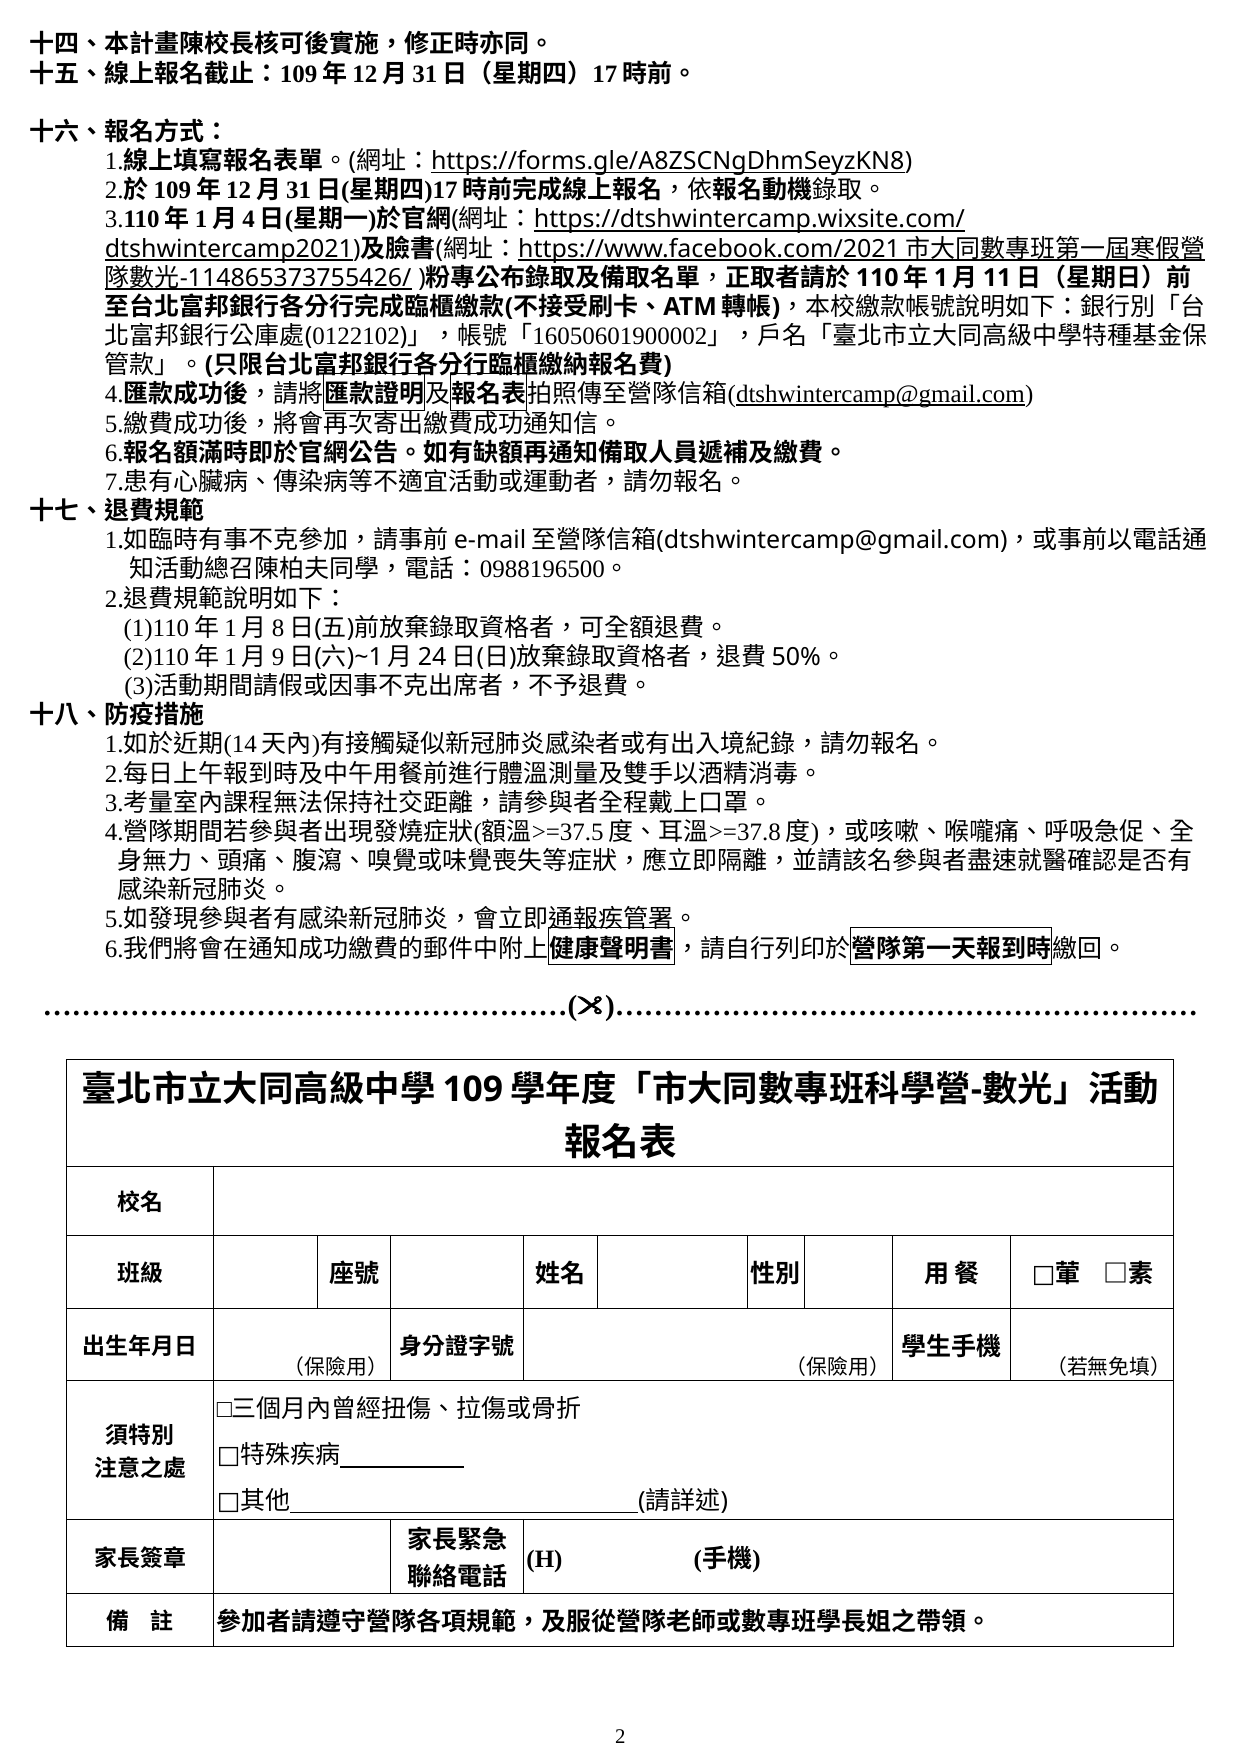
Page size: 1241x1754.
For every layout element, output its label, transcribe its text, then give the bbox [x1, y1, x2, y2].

text 十七、退費規範 [29, 496, 1211, 525]
text (3)活動期間請假或因事不克出席者，不予退費。 [104, 671, 1211, 700]
table_cell 姓名 [524, 1236, 597, 1308]
text (2)110年1月9日(六)~1月24日(日)放棄錄取資格者，退費50%。 [104, 642, 1211, 671]
text ………………………………………………()…………………………………………………… [29, 988, 1211, 1022]
table_cell □三個月內曾經扭傷、拉傷或骨折 □特殊疾病 □其他 (請詳述) [214, 1381, 1173, 1519]
text 1.如臨時有事不克參加，請事前e-mail至營隊信箱(dtshwintercamp@gmail.com)，或事前以電話通知活動總召陳柏夫同學，電話：0988196500。 [104, 525, 1211, 584]
text 4.匯款成功後，請將匯款證明及報名表拍照傳至營隊信箱(dtshwintercamp@gmail.com) [451, 379, 526, 409]
text 7.患有心臟病、傳染病等不適宜活動或運動者，請勿報名。 [104, 467, 1211, 496]
text 6.我們將會在通知成功繳費的郵件中附上健康聲明書，請自行列印於營隊第一天報到時繳回。 [104, 934, 548, 963]
text 5.繳費成功後，將會再次寄出繳費成功通知信。 [104, 409, 1211, 438]
text 十八、防疫措施 [29, 700, 1211, 729]
text 1.線上填寫報名表單。(網址：https://forms.gle/A8ZSCNgDhmSeyzKN8) [104, 146, 1211, 175]
text 6.我們將會在通知成功繳費的郵件中附上健康聲明書，請自行列印於營隊第一天報到時繳回。 [675, 934, 850, 963]
text (1)110年1月8日(五)前放棄錄取資格者，可全額退費。 [104, 613, 1211, 642]
text 2.於109年12月31日(星期四)17時前完成線上報名，依報名動機錄取。 [104, 175, 1211, 204]
text 3.考量室內課程無法保持社交距離，請參與者全程戴上口罩。 [104, 788, 1211, 817]
text 十六、報名方式： [29, 117, 1211, 146]
table_cell 性別 [748, 1236, 804, 1308]
table_cell 家長簽章 [67, 1520, 213, 1592]
text 1.如於近期(14天內)有接觸疑似新冠肺炎感染者或有出入境紀錄，請勿報名。 [104, 729, 1211, 759]
table_cell [391, 1236, 523, 1308]
table_cell （保險用） [524, 1309, 892, 1380]
table_cell 座號 [318, 1236, 390, 1308]
table_cell 家長緊急 聯絡電話 [391, 1520, 523, 1592]
table_header 臺北市立大同高級中學109學年度「市大同數專班科學營-數光」活動 報名表 [67, 1060, 1173, 1166]
text 4.匯款成功後，請將匯款證明及報名表拍照傳至營隊信箱(dtshwintercamp@gmail.com) [104, 379, 323, 409]
table_cell 班級 [67, 1236, 213, 1308]
text 4.匯款成功後，請將匯款證明及報名表拍照傳至營隊信箱(dtshwintercamp@gmail.com) [324, 379, 424, 409]
table_cell 參加者請遵守營隊各項規範，及服從營隊老師或數專班學長姐之帶領。 [214, 1594, 1173, 1646]
table_cell 備 註 [67, 1594, 213, 1646]
text 4.匯款成功後，請將匯款證明及報名表拍照傳至營隊信箱(dtshwintercamp@gmail.com) [527, 379, 1211, 409]
table_cell 校名 [67, 1167, 213, 1235]
text 6.我們將會在通知成功繳費的郵件中附上健康聲明書，請自行列印於營隊第一天報到時繳回。 [851, 934, 1051, 963]
text 4.營隊期間若參與者出現發燒症狀(額溫>=37.5度、耳溫>=37.8度)，或咳嗽、喉嚨痛、呼吸急促、全身無力、頭痛、腹瀉、嗅覺或味覺喪失等症狀，應立即隔離，並請該名參與者盡速就醫確認是否有感染新冠肺炎。 [104, 817, 1211, 904]
table_cell 用 餐 [893, 1236, 1010, 1308]
table_cell [598, 1236, 747, 1308]
table_cell □葷 □素 [1011, 1236, 1173, 1308]
table_cell [805, 1236, 892, 1308]
text 十四、本計畫陳校長核可後實施，修正時亦同。 [29, 29, 1211, 59]
table_cell 身分證字號 [391, 1309, 523, 1380]
text 6.報名額滿時即於官網公告。如有缺額再通知備取人員遞補及繳費。 [104, 438, 1211, 467]
text 2.每日上午報到時及中午用餐前進行體溫測量及雙手以酒精消毒。 [104, 759, 1211, 788]
table_cell 須特別 注意之處 [67, 1381, 213, 1519]
table_cell [214, 1236, 317, 1308]
table_cell （若無免填） [1011, 1309, 1173, 1380]
text 6.我們將會在通知成功繳費的郵件中附上健康聲明書，請自行列印於營隊第一天報到時繳回。 [1052, 934, 1211, 963]
table_cell (H) (手機) [524, 1520, 1173, 1592]
table_cell 出生年月日 [67, 1309, 213, 1380]
text 十五、線上報名截止：109年12月31日（星期四）17時前。 [29, 59, 1211, 88]
text 5.如發現參與者有感染新冠肺炎，會立即通報疾管署。 [104, 904, 1211, 934]
text 6.我們將會在通知成功繳費的郵件中附上健康聲明書，請自行列印於營隊第一天報到時繳回。 [549, 934, 674, 963]
text 3.110年1月4日(星期一)於官網(網址：https://dtshwintercamp.wixsite.com/dtshwintercamp2021)及臉書(網址：https://www.facebook.com/2021市大同數專班第一屆寒假營隊數光-114865373755426/ )粉專公布錄取及備取名單，正取者請於110年1月11日（星期日）前至台北富邦銀行各分行完成臨櫃繳款(不接受刷卡、ATM轉帳)，本校繳款帳號說明如下：銀行別「台北富邦銀行公庫處(0122102)」，帳號「16050601900002」，戶名「臺北市立大同高級中學特種基金保管款」。(只限台北富邦銀行各分行臨櫃繳納報名費) [104, 204, 1211, 379]
text 2.退費規範說明如下： [104, 584, 1211, 613]
table_cell （保險用） [214, 1309, 390, 1380]
table_cell [214, 1167, 1173, 1235]
table_cell [214, 1520, 390, 1592]
table_cell 學生手機 [893, 1309, 1010, 1380]
